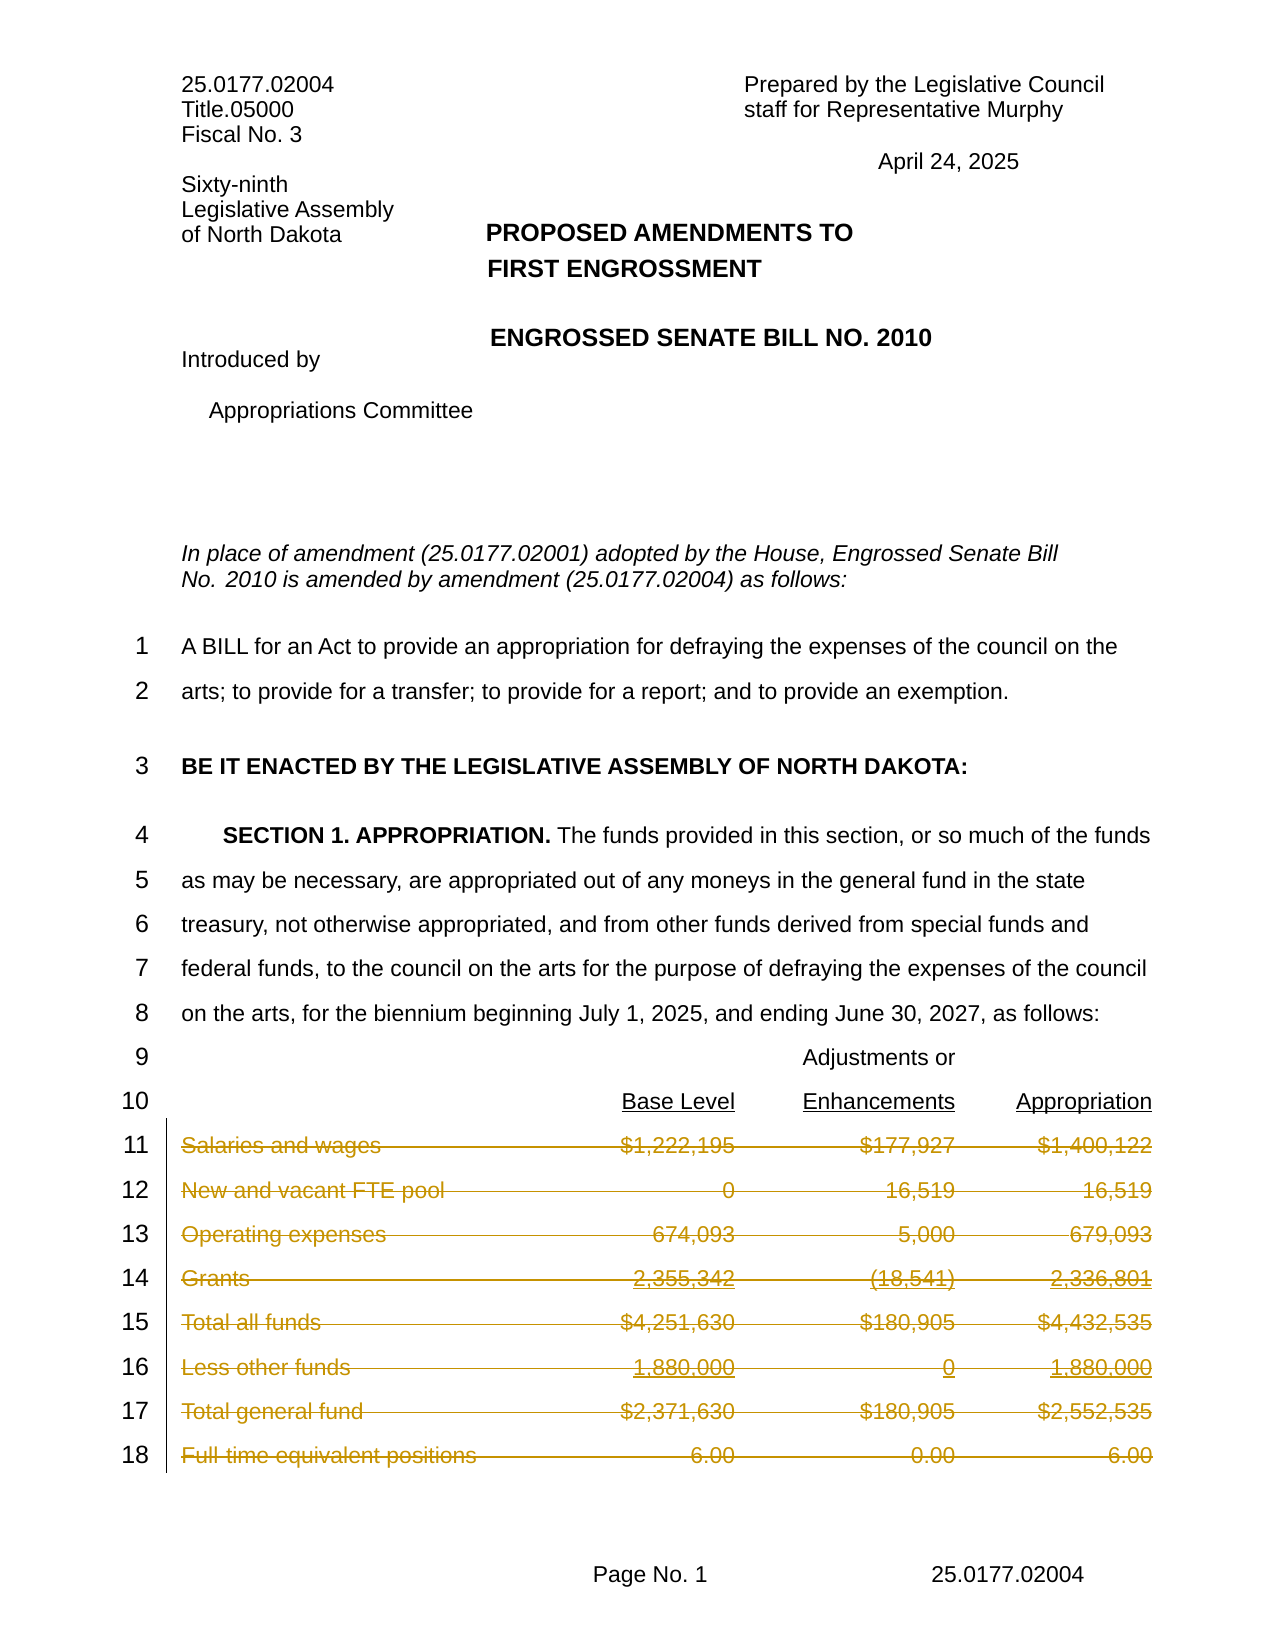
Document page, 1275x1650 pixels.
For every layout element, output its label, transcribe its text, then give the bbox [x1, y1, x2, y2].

text BE IT ENACTED BY THE LEGISLATIVE ASSEMBLY OF NORTH DAKOTA: [181, 739, 1154, 783]
text In place of amendment (25.0177.02001) adopted by the House, Engrossed Senate Bill No. 2010 is amended by amendment (25.0177.02004) as follows: [181, 539, 1154, 592]
title FIRST ENGROSSMENT [487, 256, 762, 283]
text Appropriations Committee [208, 400, 1154, 423]
title PROPOSED AMENDMENTS TO [486, 217, 872, 246]
text Introduced by [181, 348, 1154, 373]
table_cell Sixty-ninth [181, 148, 744, 198]
table_header Prepared by the Legislative Council staff for Representative Murphy [744, 73, 1153, 148]
text SECTION 1. APPROPRIATION. The funds provided in this section, or so much of the funds as may be necessary, are appropriated out of any moneys in the general fund in the state treasury, not otherwise appropriated, and from other funds derived from special funds and federal funds, to the council on the arts for the purpose of defraying the expenses of the council on the arts, for the biennium beginning July 1, 2025, and ending June 30, 2027, as follows: [181, 808, 1154, 1030]
table_header 25.0177.02004 Title.05000 Fiscal No. 3 [181, 73, 744, 148]
title ENGROSSED Senate BILL NO. 2010 [490, 322, 932, 351]
text of North Dakota [181, 223, 1154, 248]
title A BILL for an Act to provide an appropriation for defraying the expenses of the council on the arts; to provide for a transfer; to provide for a report; and to provide an exemption. [181, 619, 1154, 708]
text Legislative Assembly [181, 198, 1154, 223]
table_cell April 24, 2025 [744, 148, 1153, 198]
text Adjustments or Base Level Enhancements Appropriation [181, 1030, 1154, 1472]
